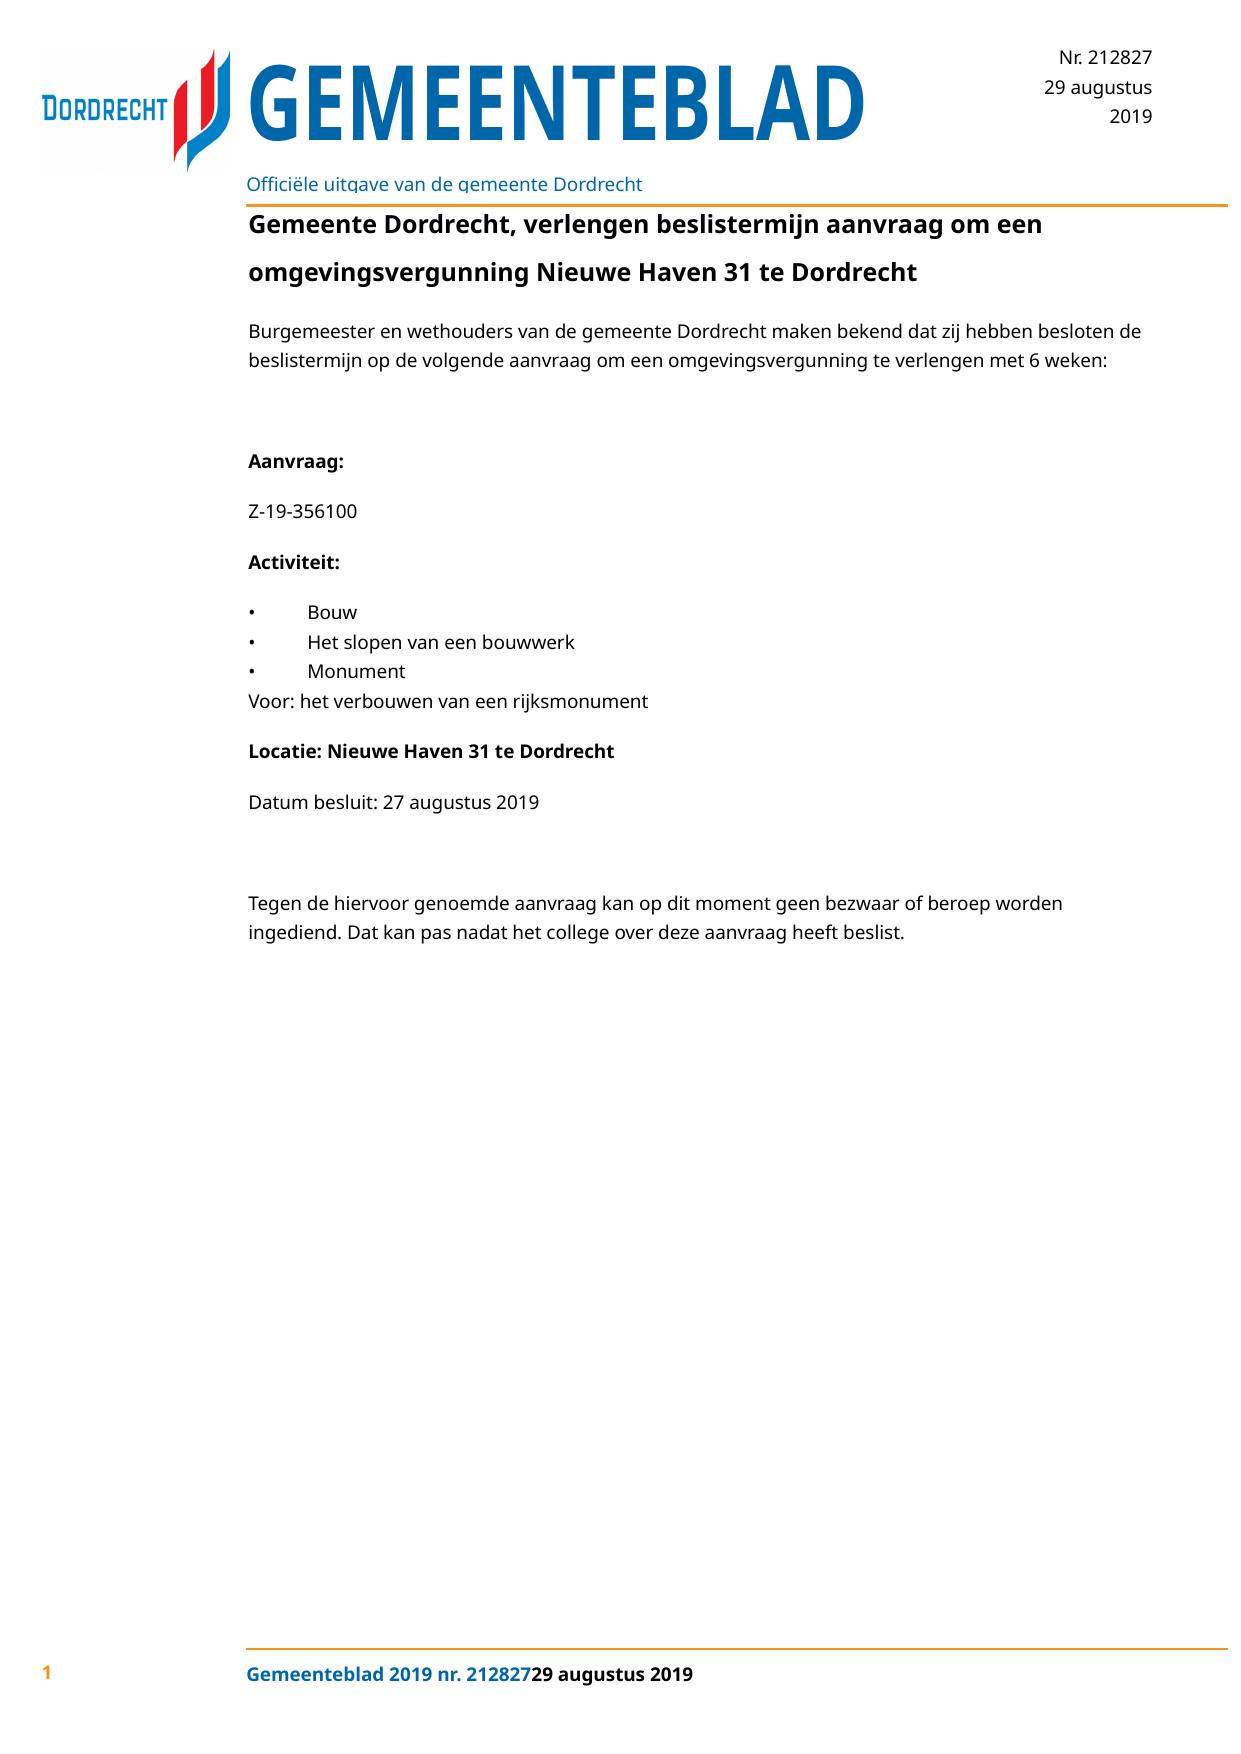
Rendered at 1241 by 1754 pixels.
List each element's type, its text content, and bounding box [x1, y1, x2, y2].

text Gemeente Dordrecht, verlengen beslistermijn aanvraag om een omgevingsvergunning Nieuwe Haven 31 te Dordrecht [248, 207, 1152, 288]
text Aanvraag: [248, 448, 1152, 474]
list Bouw [248, 599, 1152, 625]
text Voor: het verbouwen van een rijksmonument [248, 688, 1152, 714]
picture [41, 47, 231, 172]
text Locatie: Nieuwe Haven 31 te Dordrecht [248, 739, 1152, 764]
text Tegen de hiervoor genoemde aanvraag kan op dit moment geen bezwaar of beroep worden ingediend. Dat kan pas nadat het college over deze aanvraag heeft beslist. [248, 890, 1152, 945]
text Z-19-356100 [248, 499, 1152, 524]
text Datum besluit: 27 augustus 2019 [248, 789, 1152, 815]
text Activiteit: [248, 549, 1152, 575]
text Burgemeester en wethouders van de gemeente Dordrecht maken bekend dat zij hebben besloten de beslistermijn op de volgende aanvraag om een omgevingsvergunning te verlengen met 6 weken: [248, 318, 1152, 373]
list Monument [248, 659, 1152, 684]
list Het slopen van een bouwwerk [248, 629, 1152, 655]
